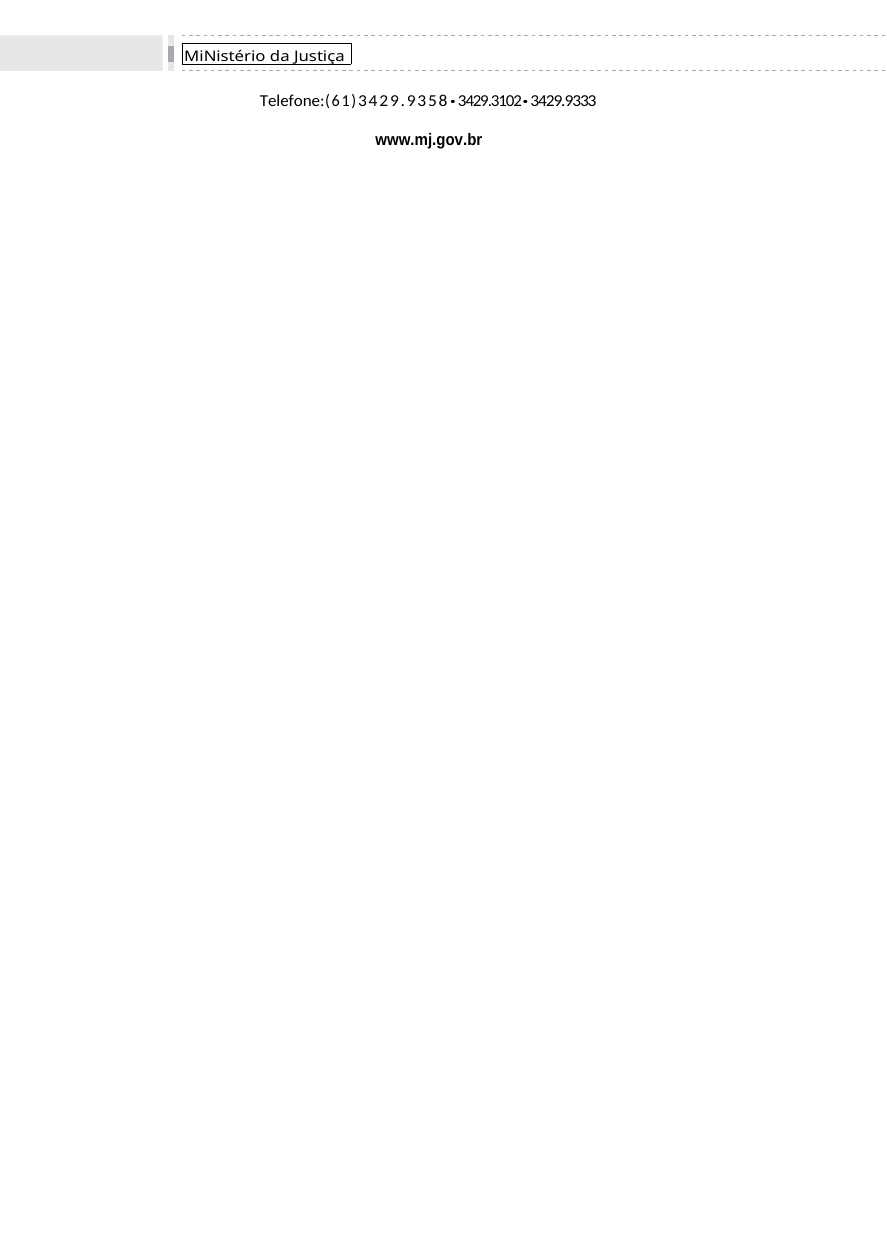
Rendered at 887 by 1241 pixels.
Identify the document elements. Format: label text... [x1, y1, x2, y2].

text www.mj.gov.br [186, 130, 671, 149]
text Telefone:(61)3429.9358•3429.3102•3429.9333 [186, 90, 671, 110]
